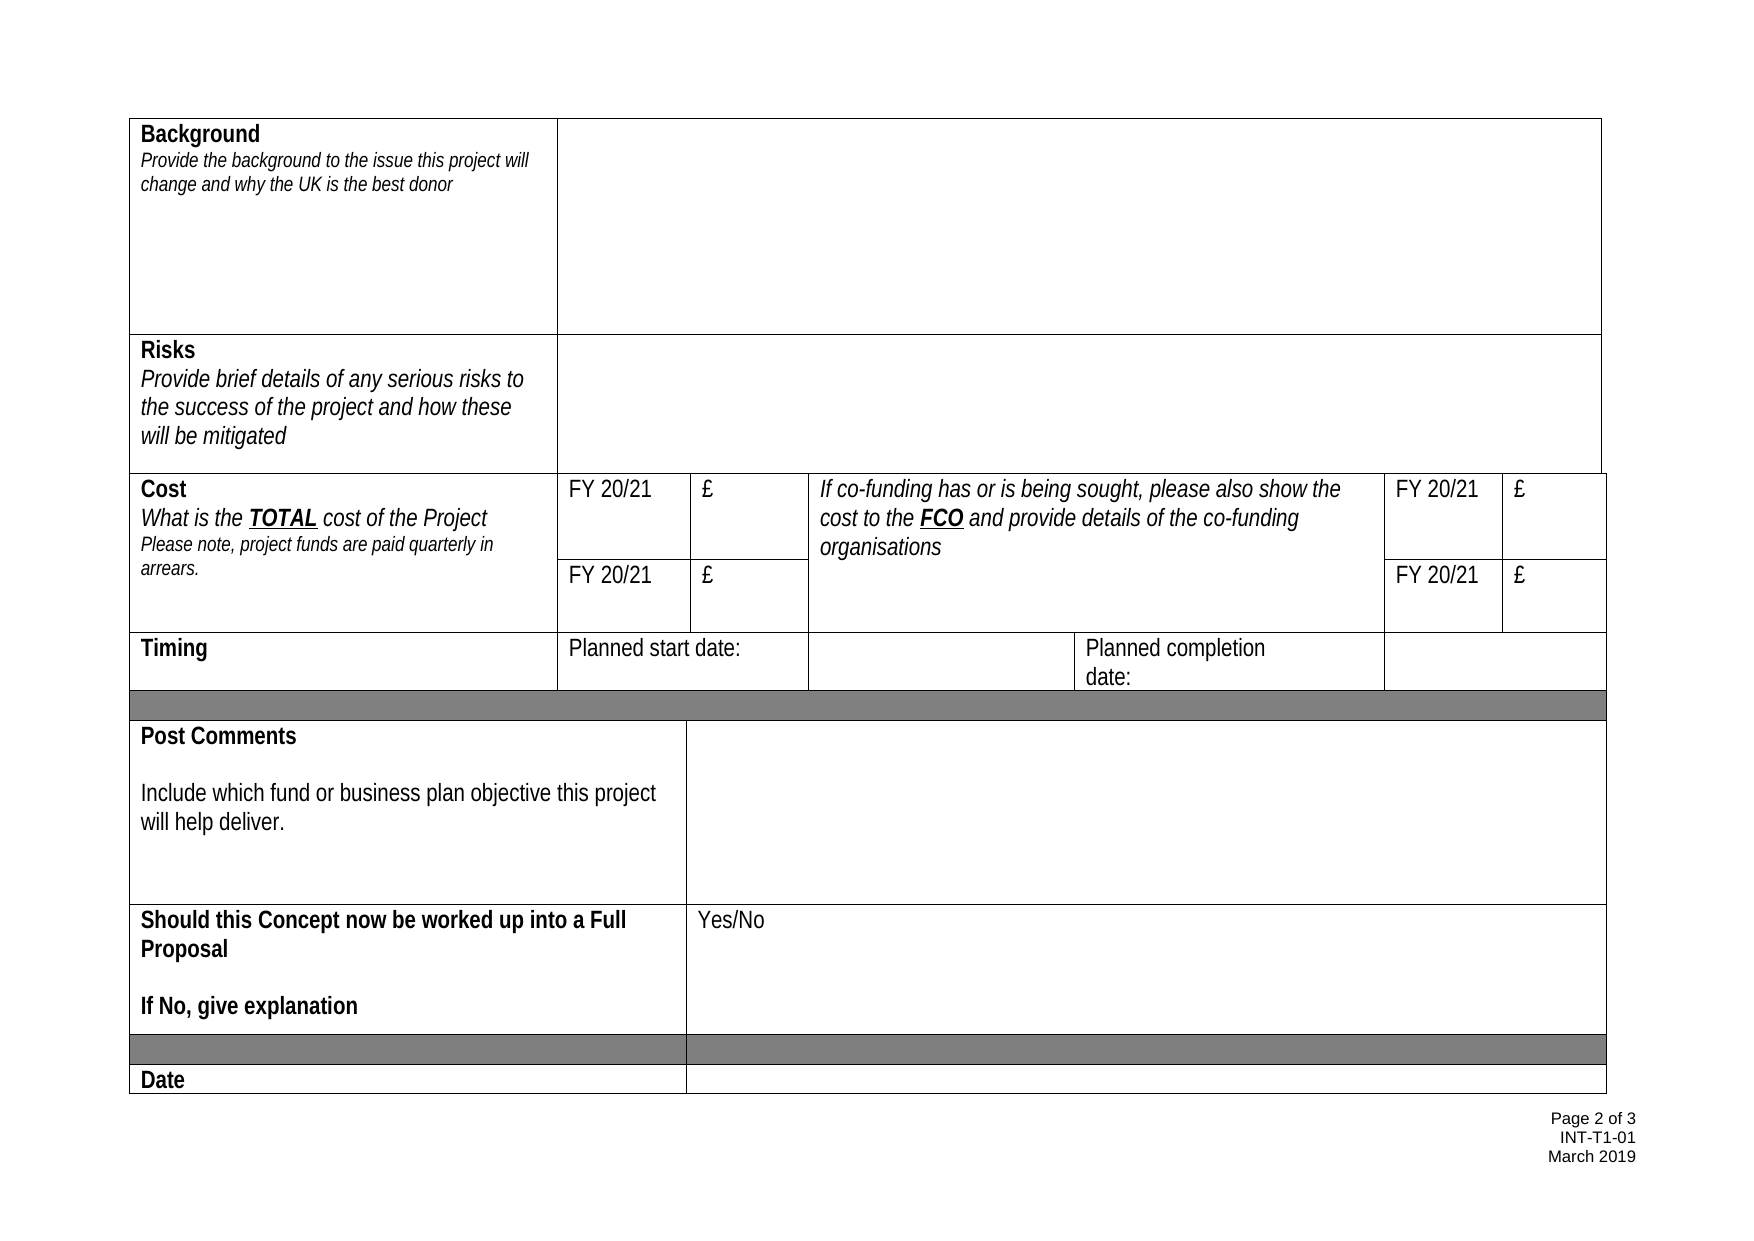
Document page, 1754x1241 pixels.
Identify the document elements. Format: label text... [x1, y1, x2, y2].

table_cell [130, 691, 1606, 720]
table_cell [558, 119, 1601, 334]
table_cell [1385, 633, 1606, 690]
table_cell [1602, 334, 1606, 473]
table_cell Risks Provide brief details of any serious risks to the success of the project and how these will be mitigated [130, 335, 557, 473]
table_cell [130, 1035, 686, 1064]
table_cell Planned completion date: [1075, 633, 1384, 690]
table_cell If co-funding has or is being sought, please also show the cost to the FCO and provide details of the co-funding organisations [809, 474, 1384, 632]
table_cell £ [1503, 560, 1606, 632]
table_cell FY 20/21 [558, 560, 690, 632]
table_cell FY 20/21 [1385, 474, 1502, 558]
table_cell £ [691, 560, 808, 632]
table_cell Date [130, 1065, 686, 1093]
table_cell [687, 1065, 1606, 1093]
table_cell Timing [130, 633, 557, 690]
table_cell [687, 721, 1606, 904]
table_cell Cost What is the TOTAL cost of the Project Please note, project funds are paid quarterly in arrears. [130, 474, 557, 632]
table_cell [1602, 118, 1606, 334]
table_cell Background Provide the background to the issue this project will change and why the UK is the best donor [130, 119, 557, 334]
table_cell FY 20/21 [1385, 560, 1502, 632]
table_cell £ [1503, 474, 1606, 558]
table_cell Should this Concept now be worked up into a Full Proposal If No, give explanation [130, 905, 686, 1034]
table_cell [809, 633, 1074, 690]
table_cell [558, 335, 1601, 473]
table_cell £ [691, 474, 808, 558]
table_cell FY 20/21 [558, 474, 690, 558]
table_cell Planned start date: [558, 633, 808, 690]
table_cell Yes/No [687, 905, 1606, 1034]
table_cell Post Comments Include which fund or business plan objective this project will help deliver. [130, 721, 686, 904]
table_cell [687, 1035, 1606, 1064]
